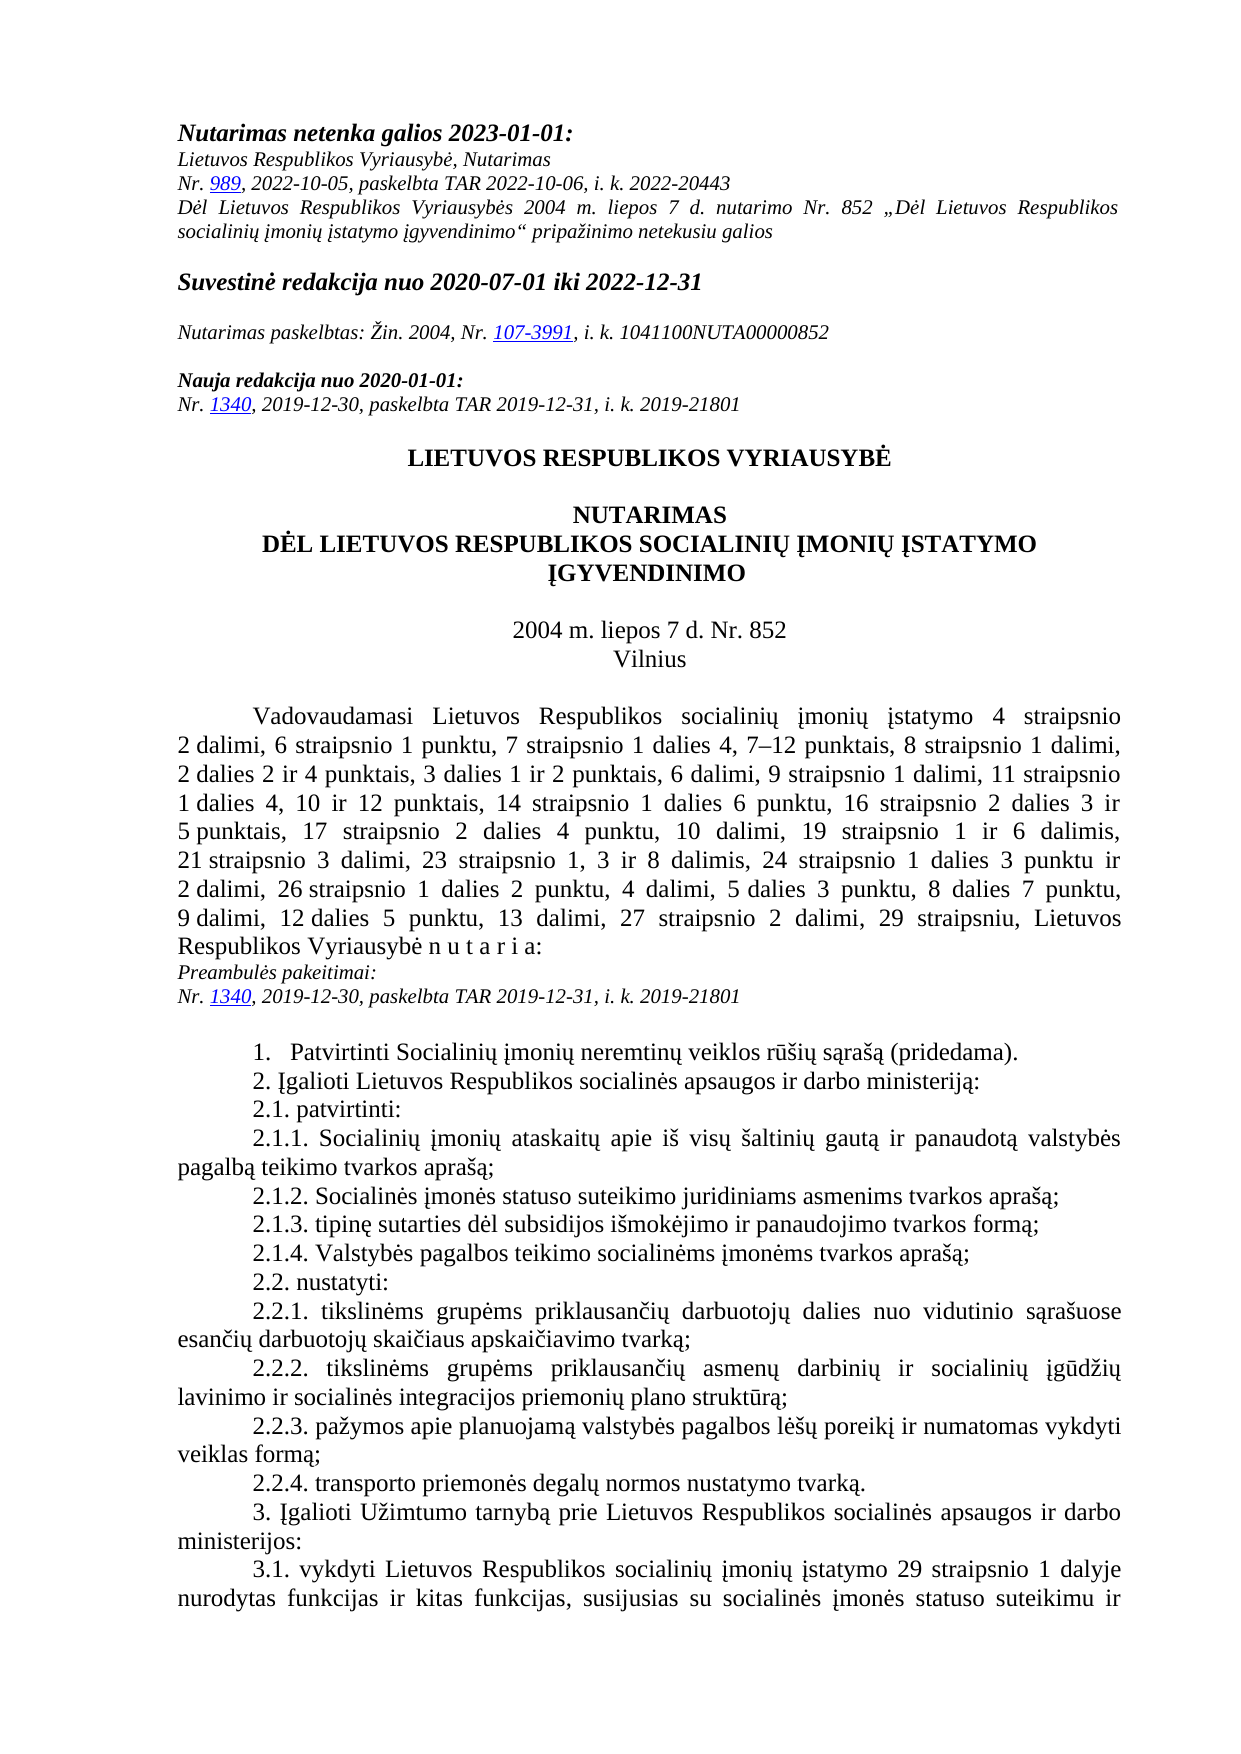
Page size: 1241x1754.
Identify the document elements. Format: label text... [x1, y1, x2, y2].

text Vilnius [177, 644, 1122, 673]
text 2.1. patvirtinti: [177, 1094, 1122, 1123]
text 2.2.1. tikslinėms grupėms priklausančių darbuotojų dalies nuo vidutinio sąrašuose esančių darbuotojų skaičiaus apskaičiavimo tvarką; [177, 1296, 1122, 1353]
text 2.1.1. Socialinių įmonių ataskaitų apie iš visų šaltinių gautą ir panaudotą valstybės pagalbą teikimo tvarkos aprašą; [177, 1123, 1122, 1181]
text Nr. 1340, 2019-12-30, paskelbta TAR 2019-12-31, i. k. 2019-21801 [177, 984, 1122, 1008]
text Suvestinė redakcija nuo 2020-07-01 iki 2022-12-31 [177, 267, 1122, 296]
text Nutarimas netenka galios 2023-01-01: [177, 118, 1122, 147]
text Preambulės pakeitimai: [177, 960, 1122, 984]
text Dėl Lietuvos Respublikos Vyriausybės 2004 m. liepos 7 d. nutarimo Nr. 852 „Dėl Lietuvos Respublikos socialinių įmonių įstatymo įgyvendinimo“ pripažinimo netekusiu galios [177, 195, 1122, 243]
text Vadovaudamasi Lietuvos Respublikos socialinių įmonių įstatymo 4 straipsnio 2 dalimi, 6 straipsnio 1 punktu, 7 straipsnio 1 dalies 4, 7–12 punktais, 8 straipsnio 1 dalimi, 2 dalies 2 ir 4 punktais, 3 dalies 1 ir 2 punktais, 6 dalimi, 9 straipsnio 1 dalimi, 11 straipsnio 1 dalies 4, 10 ir 12 punktais, 14 straipsnio 1 dalies 6 punktu, 16 straipsnio 2 dalies 3 ir 5 punktais, 17 straipsnio 2 dalies 4 punktu, 10 dalimi, 19 straipsnio 1 ir 6 dalimis, 21 straipsnio 3 dalimi, 23 straipsnio 1, 3 ir 8 dalimis, 24 straipsnio 1 dalies 3 punktu ir 2 dalimi, 26 straipsnio 1 dalies 2 punktu, 4 dalimi, 5 dalies 3 punktu, 8 dalies 7 punktu, 9 dalimi, 12 dalies 5 punktu, 13 dalimi, 27 straipsnio 2 dalimi, 29 straipsniu, Lietuvos Respublikos Vyriausybė n u t a r i a: [177, 701, 1122, 960]
text Nr. 989, 2022-10-05, paskelbta TAR 2022-10-06, i. k. 2022-20443 [177, 171, 1122, 195]
text 3. Įgalioti Užimtumo tarnybą prie Lietuvos Respublikos socialinės apsaugos ir darbo ministerijos: [177, 1497, 1122, 1554]
text 2.2.3. pažymos apie planuojamą valstybės pagalbos lėšų poreikį ir numatomas vykdyti veiklas formą; [177, 1411, 1122, 1468]
text Nauja redakcija nuo 2020-01-01: [177, 368, 1122, 392]
text 2.2.4. transporto priemonės degalų normos nustatymo tvarką. [177, 1468, 1122, 1497]
text 2. Įgalioti Lietuvos Respublikos socialinės apsaugos ir darbo ministeriją: [177, 1066, 1122, 1094]
text Nr. 1340, 2019-12-30, paskelbta TAR 2019-12-31, i. k. 2019-21801 [177, 392, 1122, 416]
text 2.1.2. Socialinės įmonės statuso suteikimo juridiniams asmenims tvarkos aprašą; [177, 1181, 1122, 1209]
text Lietuvos Respublikos Vyriausybė, Nutarimas [177, 147, 1122, 171]
text 2.2.2. tikslinėms grupėms priklausančių asmenų darbinių ir socialinių įgūdžių lavinimo ir socialinės integracijos priemonių plano struktūrą; [177, 1353, 1122, 1411]
text 2.1.4. Valstybės pagalbos teikimo socialinėms įmonėms tvarkos aprašą; [177, 1238, 1122, 1267]
text 1. Patvirtinti Socialinių įmonių neremtinų veiklos rūšių sąrašą (pridedama). [252, 1037, 1122, 1066]
text NUTARIMAS [177, 500, 1122, 529]
text LIETUVOS RESPUBLIKOS VYRIAUSYBĖ [177, 443, 1122, 471]
text 2.1.3. tipinę sutarties dėl subsidijos išmokėjimo ir panaudojimo tvarkos formą; [177, 1209, 1122, 1238]
text DĖL LIETUVOS RESPUBLIKOS SOCIALINIŲ ĮMONIŲ ĮSTATYMO ĮGYVENDINIMO [177, 529, 1122, 586]
text 3.1. vykdyti Lietuvos Respublikos socialinių įmonių įstatymo 29 straipsnio 1 dalyje nurodytas funkcijas ir kitas funkcijas, susijusias su socialinės įmonės statuso suteikimu ir [177, 1554, 1122, 1612]
text 2004 m. liepos 7 d. Nr. 852 [177, 615, 1122, 644]
text 2.2. nustatyti: [177, 1267, 1122, 1296]
text Nutarimas paskelbtas: Žin. 2004, Nr. 107-3991, i. k. 1041100NUTA00000852 [177, 320, 1122, 344]
